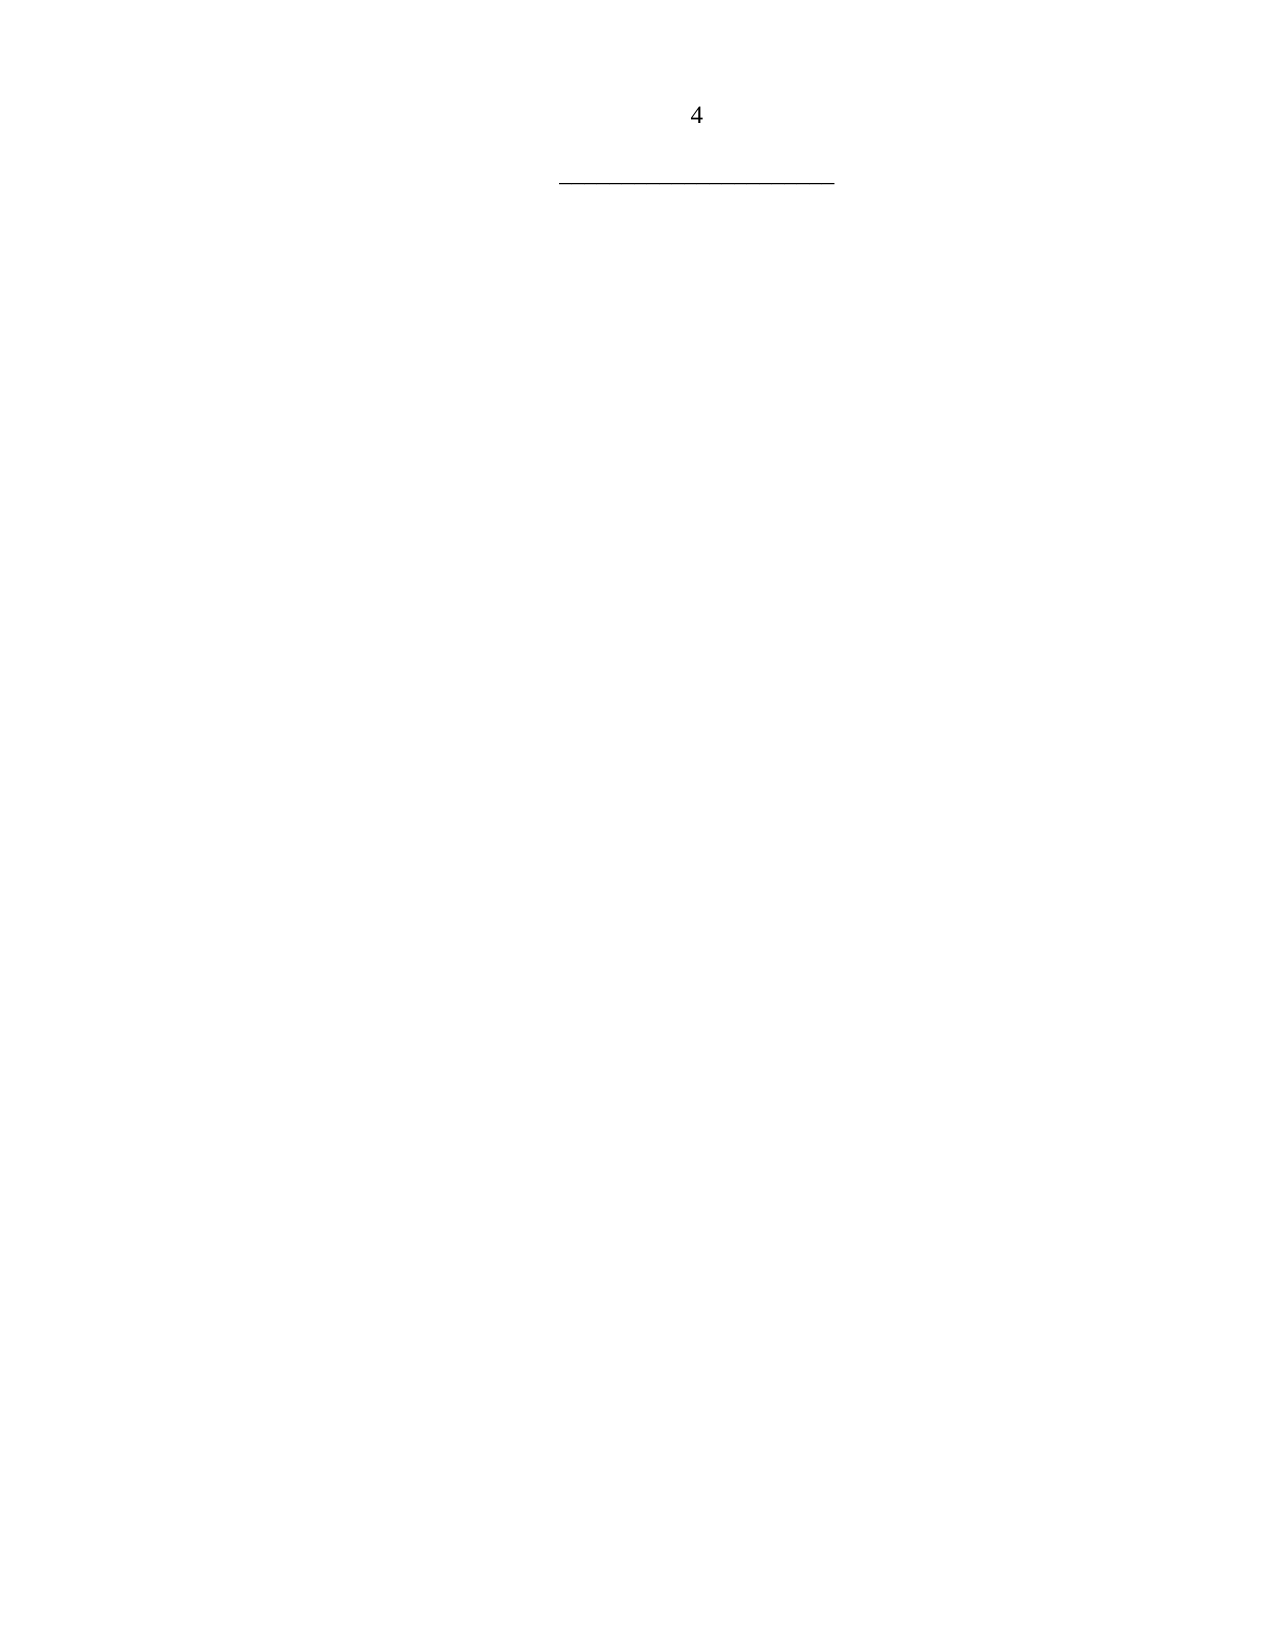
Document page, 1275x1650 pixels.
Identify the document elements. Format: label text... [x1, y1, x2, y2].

text ______________________ [177, 158, 1216, 187]
